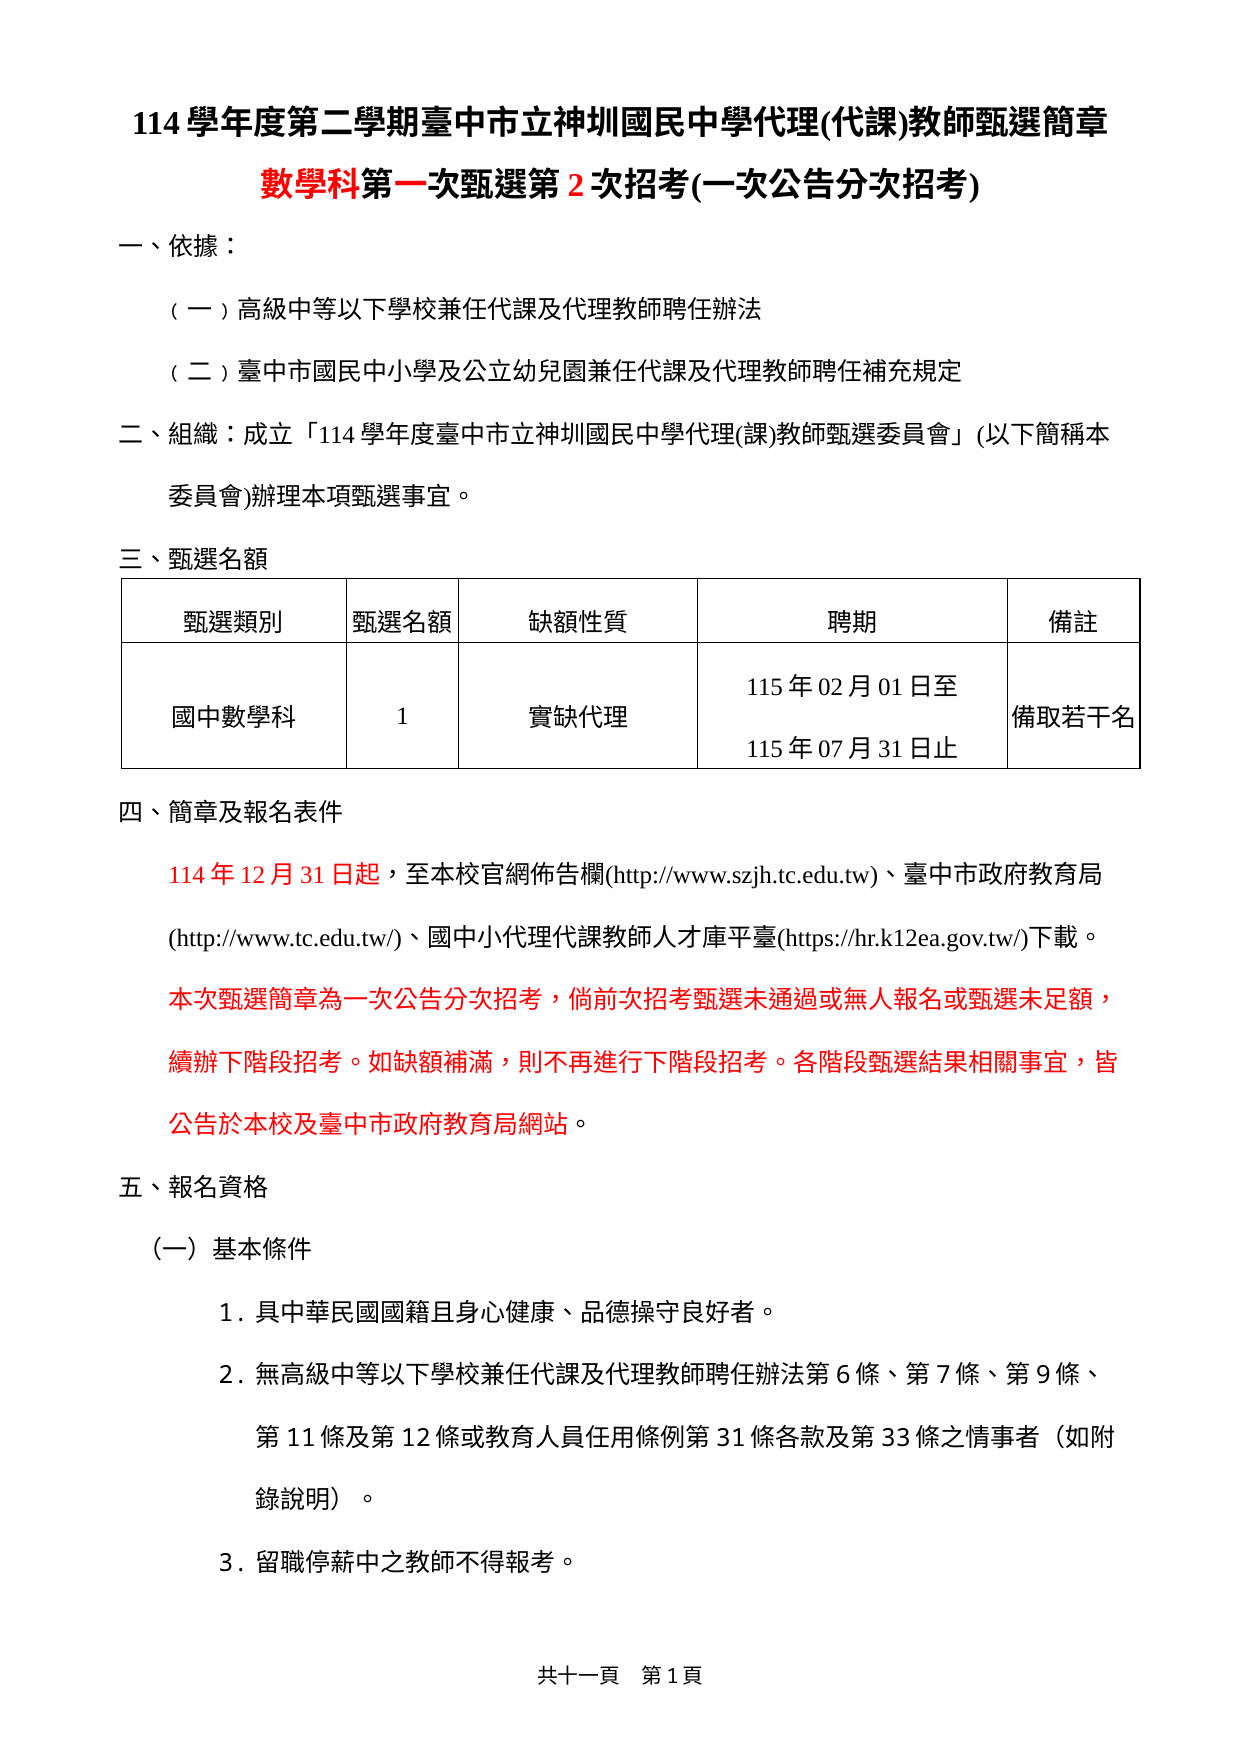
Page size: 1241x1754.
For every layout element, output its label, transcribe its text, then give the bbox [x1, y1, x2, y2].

text （一）基本條件 [118, 1206, 1122, 1269]
text ﹙二﹚臺中市國民中小學及公立幼兒園兼任代課及代理教師聘任補充規定 [162, 328, 1122, 391]
table_header 甄選類別 [122, 579, 346, 642]
text 五、報名資格 [118, 1144, 1122, 1206]
table_cell 1 [347, 643, 458, 768]
text 數學科第一次甄選第2次招考(一次公告分次招考) [103, 141, 1137, 203]
list 無高級中等以下學校兼任代課及代理教師聘任辦法第6條、第7條、第9條、第11條及第12條或教育人員任用條例第31條各款及第33條之情事者（如附錄說明）。 [218, 1331, 1122, 1519]
text 114學年度第二學期臺中市立神圳國民中學代理(代課)教師甄選簡章 [103, 78, 1137, 141]
table_header 聘期 [698, 579, 1007, 642]
list 留職停薪中之教師不得報考。 [218, 1519, 1122, 1581]
text 四、簡章及報名表件 114年12月31日起，至本校官網佈告欄(http://www.szjh.tc.edu.tw)、臺中市政府教育局(http://www.tc.edu.tw/)、國中小代理代課教師人才庫平臺(https://hr.k12ea.gov.tw/)下載。本次甄選簡章為一次公告分次招考，倘前次招考甄選未通過或無人報名或甄選未足額，續辦下階段招考。如缺額補滿，則不再進行下階段招考。各階段甄選結果相關事宜，皆公告於本校及臺中市政府教育局網站。 [118, 769, 1122, 1144]
text 二、組織：成立「114學年度臺中市立神圳國民中學代理(課)教師甄選委員會」(以下簡稱本委員會)辦理本項甄選事宜。 [118, 391, 1122, 516]
table_header 甄選名額 [347, 579, 458, 642]
table_cell 實缺代理 [459, 643, 697, 768]
list 具中華民國國籍且身心健康、品德操守良好者。 [218, 1269, 1122, 1331]
text 三、甄選名額 [118, 516, 1122, 578]
table_cell 國中數學科 [122, 643, 346, 768]
table_cell 備取若干名 [1008, 643, 1139, 768]
table_cell 115年02月01日至 115年07月31日止 [698, 643, 1007, 768]
table_header 備註 [1008, 579, 1139, 642]
text ﹙一﹚高級中等以下學校兼任代課及代理教師聘任辦法 [162, 266, 1122, 328]
table_header 缺額性質 [459, 579, 697, 642]
text 一、依據： [118, 203, 1122, 266]
